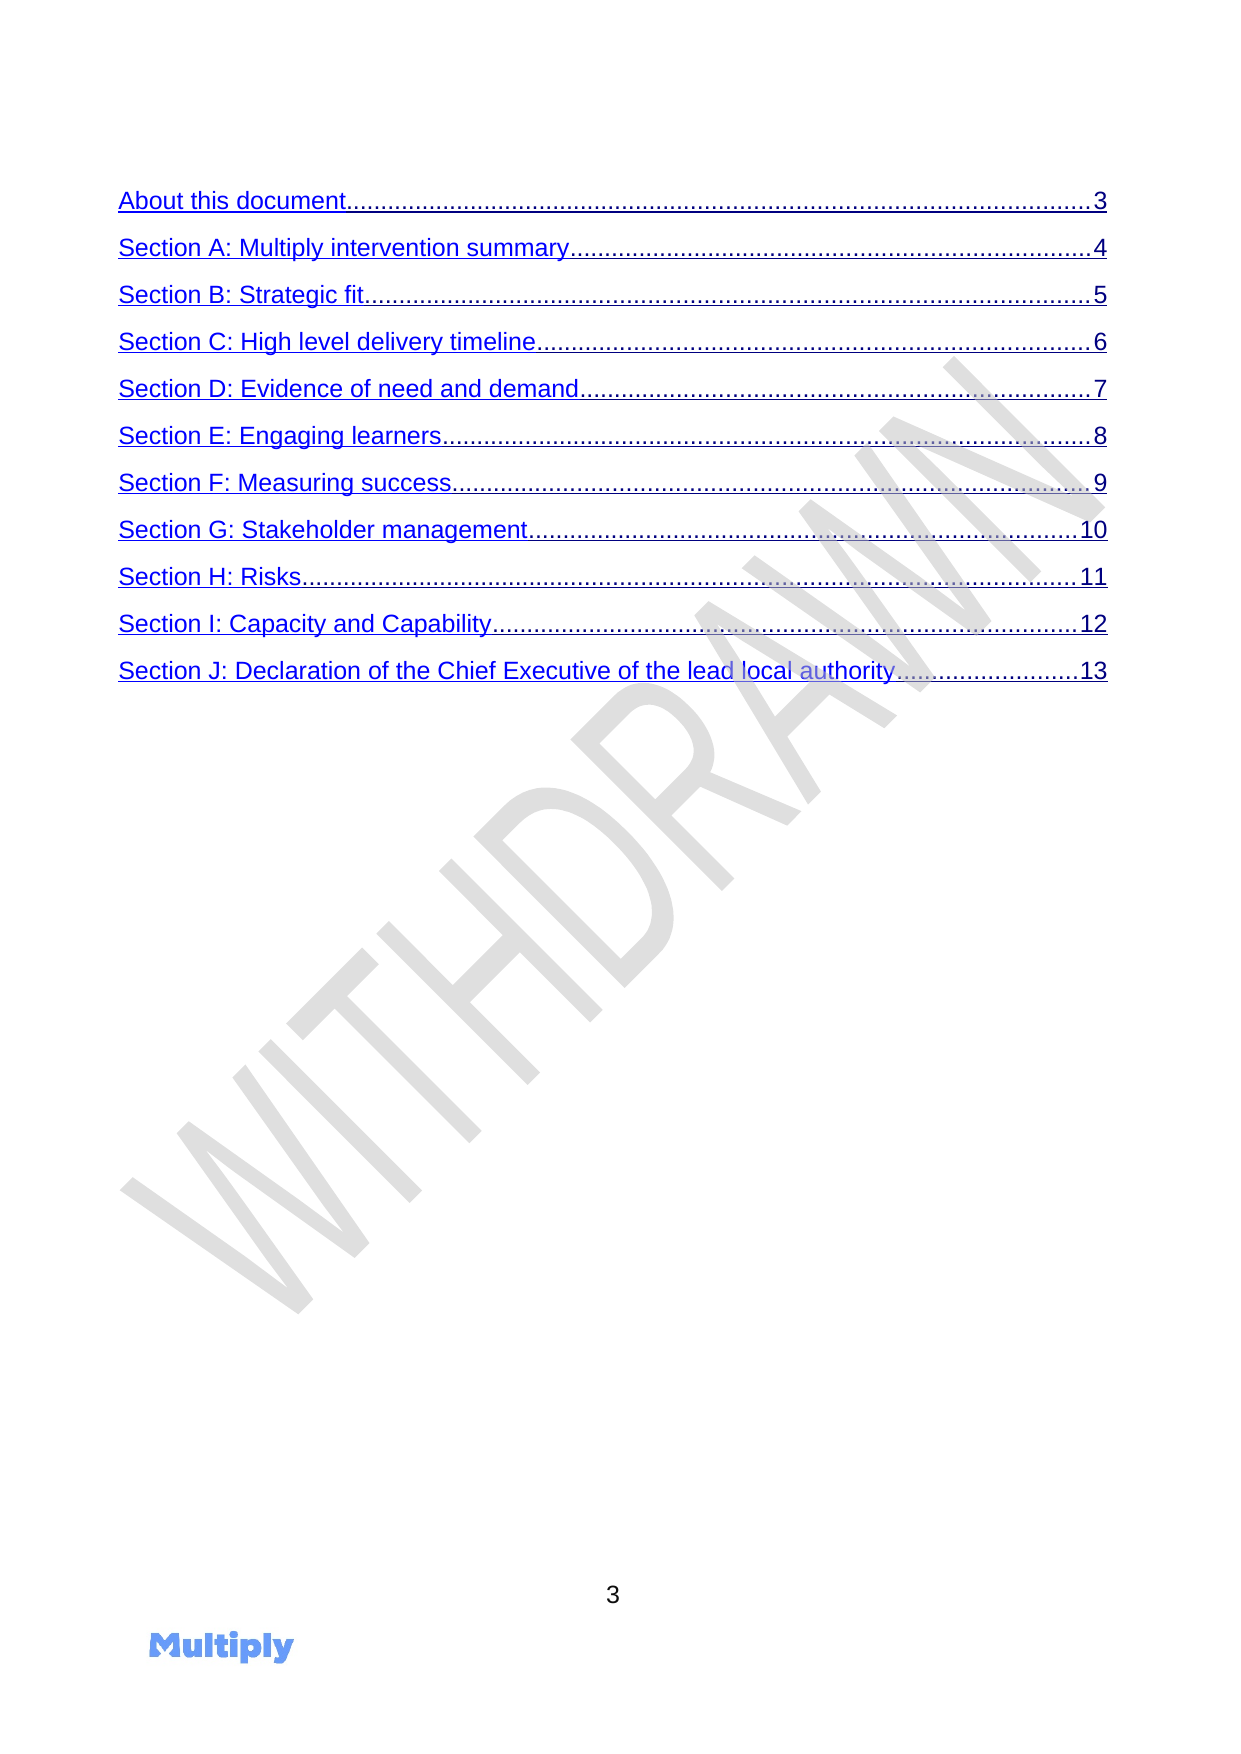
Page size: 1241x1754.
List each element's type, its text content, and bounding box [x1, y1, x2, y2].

text Section E: Engaging learners 8 [118, 421, 892, 446]
text Section H: Risks 11 [952, 562, 1107, 587]
text Section G: Stakeholder management 10 [987, 515, 1107, 540]
text Section B: Strategic fit 5 [118, 280, 1107, 305]
text Section J: Declaration of the Chief Executive of the lead local authority 13 [118, 656, 733, 681]
text About this document 3 [118, 186, 1107, 211]
text Section I: Capacity and Capability 12 [833, 609, 884, 634]
text Section G: Stakeholder management 10 [118, 515, 818, 540]
text Section H: Risks 11 [901, 562, 947, 587]
text Section F: Measuring success 9 [886, 468, 939, 493]
text Section I: Capacity and Capability 12 [888, 609, 972, 634]
text Section D: Evidence of need and demand 7 [974, 374, 1107, 399]
text Section A: Multiply intervention summary 4 [118, 233, 1107, 258]
text Section G: Stakeholder management 10 [919, 515, 986, 540]
text Section D: Evidence of need and demand 7 [118, 374, 973, 399]
text Section G: Stakeholder management 10 [835, 515, 913, 540]
text Section F: Measuring success 9 [1067, 468, 1107, 493]
text Section I: Capacity and Capability 12 [980, 609, 1107, 634]
text Section F: Measuring success 9 [940, 468, 1021, 493]
text Section H: Risks 11 [854, 562, 906, 587]
text Section F: Measuring success 9 [118, 468, 880, 493]
text Section E: Engaging learners 8 [906, 421, 1020, 446]
text Section F: Measuring success 9 [1012, 468, 1068, 493]
text Section I: Capacity and Capability 12 [724, 609, 834, 634]
text Section I: Capacity and Capability 12 [118, 609, 704, 634]
text Section C: High level delivery timeline 6 [118, 327, 1107, 352]
text Section E: Engaging learners 8 [1020, 421, 1107, 446]
text Section H: Risks 11 [118, 562, 767, 587]
text Section J: Declaration of the Chief Executive of the lead local authority 13 [921, 656, 1107, 681]
text Section J: Declaration of the Chief Executive of the lead local authority 13 [739, 656, 806, 681]
text Section J: Declaration of the Chief Executive of the lead local authority 13 [801, 656, 887, 681]
text Section H: Risks 11 [766, 562, 851, 587]
